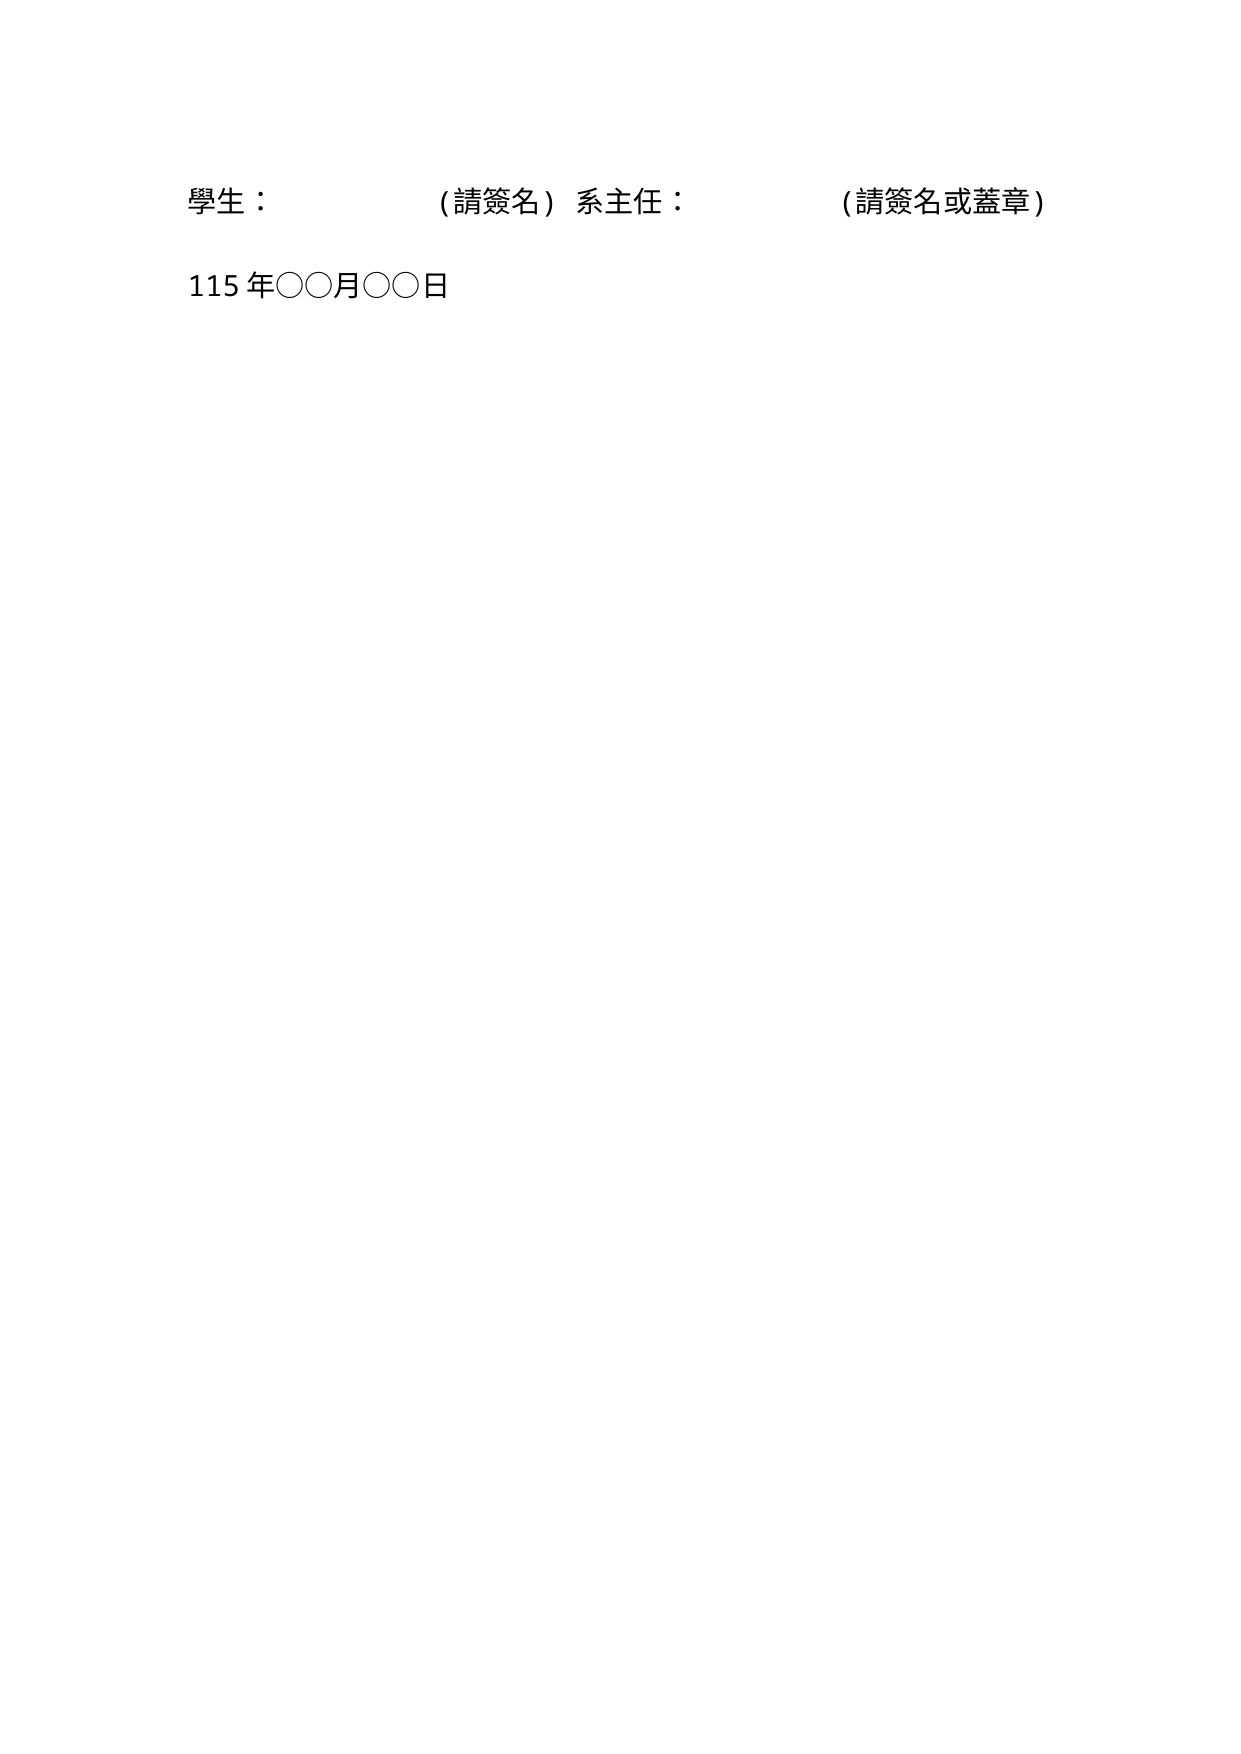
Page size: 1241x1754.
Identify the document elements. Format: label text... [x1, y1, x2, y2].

text 學生： (請簽名) 系主任： (請簽名或蓋章) [187, 158, 1053, 221]
text 115年○○月○○日 [187, 242, 1053, 304]
